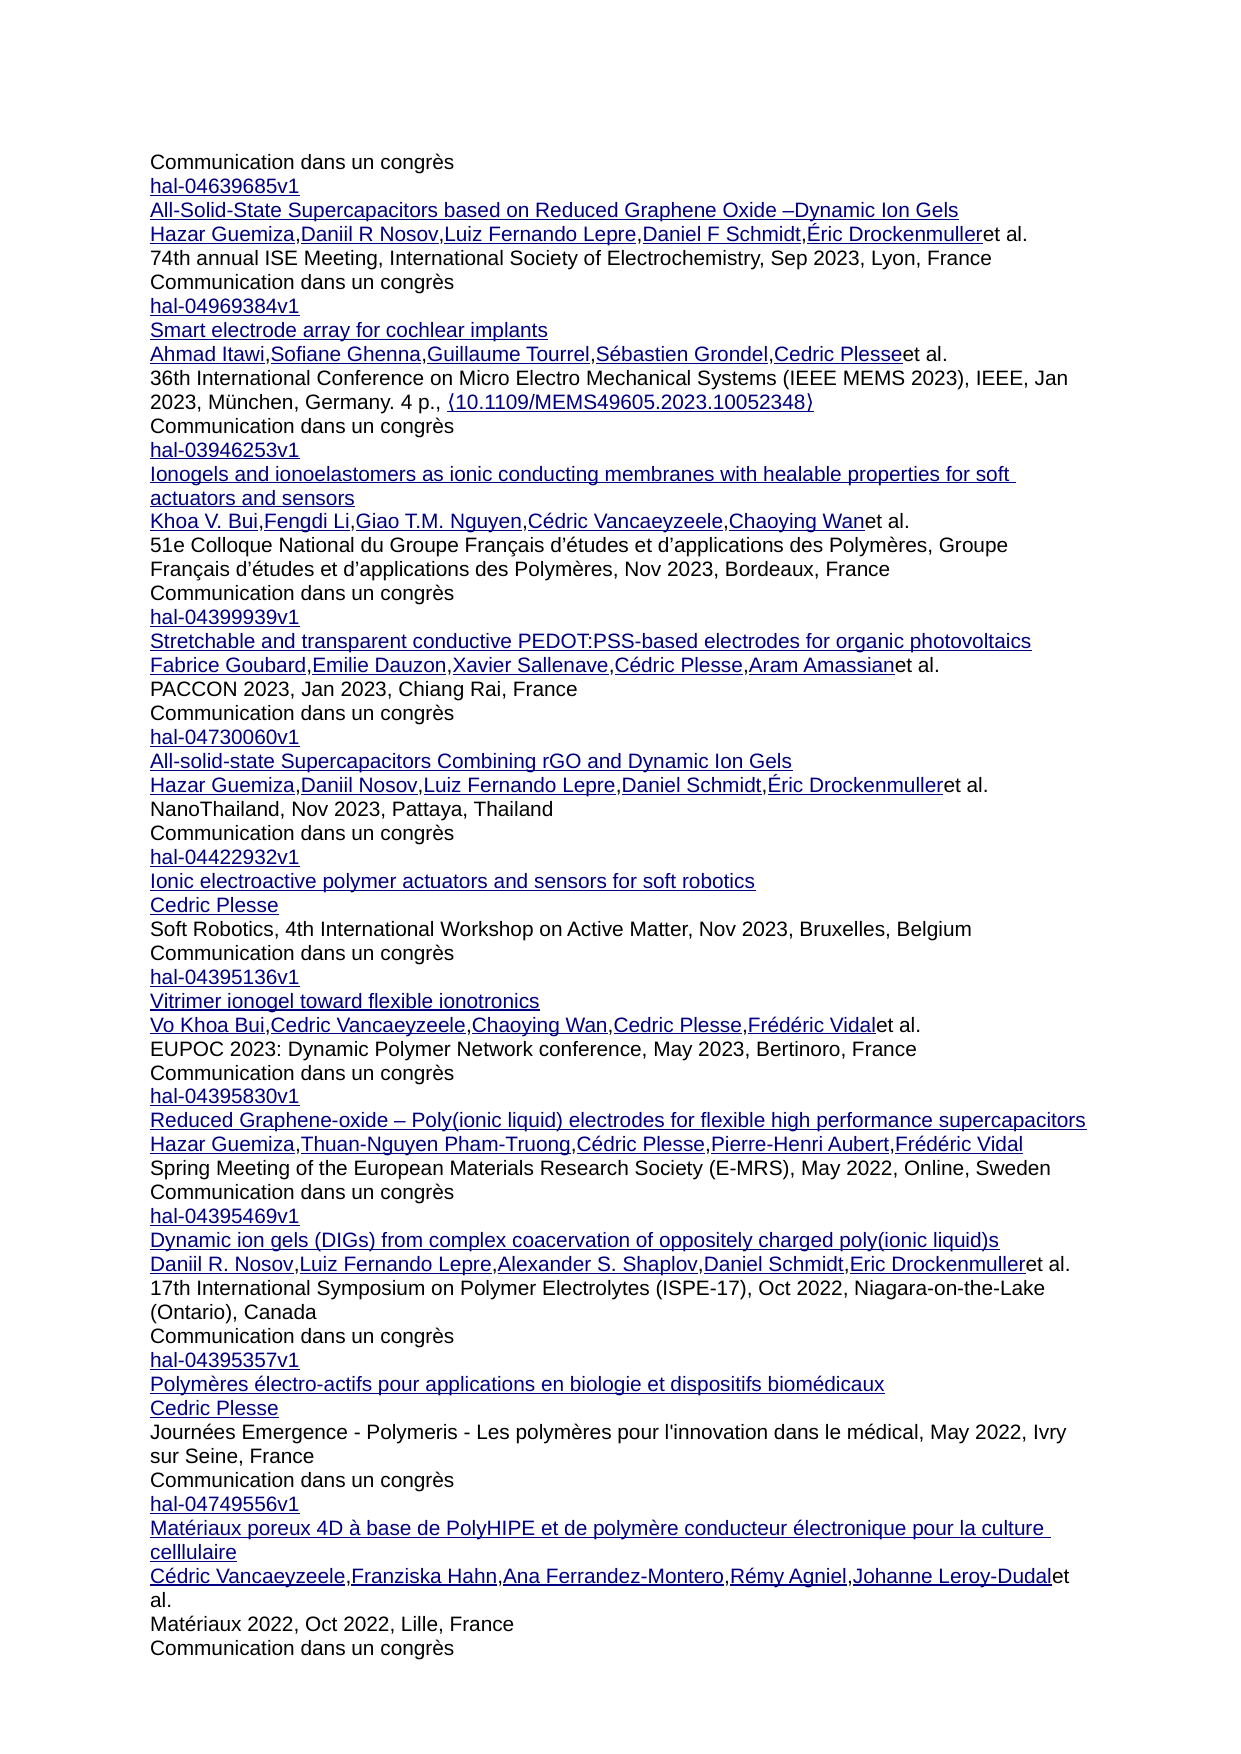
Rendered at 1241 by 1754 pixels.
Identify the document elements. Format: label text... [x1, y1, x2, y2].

table_cell All-Solid-State Supercapacitors based on Reduced Graphene Oxide –Dynamic Ion Gels Hazar Guemiza,Daniil R Nosov,Luiz Fernando Lepre,Daniel F Schmidt,Éric Drockenmulleret al. 74th annual ISE Meeting, International Society of Electrochemistry, Sep 2023, Lyon, France Communication dans un congrès hal-04969384v1 [150, 198, 1090, 318]
table_cell Smart electrode array for cochlear implants Ahmad Itawi,Sofiane Ghenna,Guillaume Tourrel,Sébastien Grondel,Cedric Plesseet al. 36th International Conference on Micro Electro Mechanical Systems (IEEE MEMS 2023), IEEE, Jan 2023, München, Germany. 4 p., ⟨10.1109/MEMS49605.2023.10052348⟩ Communication dans un congrès hal-03946253v1 [150, 318, 1090, 461]
table_cell Vitrimer ionogel toward flexible ionotronics Vo Khoa Bui,Cedric Vancaeyzeele,Chaoying Wan,Cedric Plesse,Frédéric Vidalet al. EUPOC 2023: Dynamic Polymer Network conference, May 2023, Bertinoro, France Communication dans un congrès hal-04395830v1 [150, 989, 1090, 1108]
table_cell Ionic electroactive polymer actuators and sensors for soft robotics Cedric Plesse Soft Robotics, 4th International Workshop on Active Matter, Nov 2023, Bruxelles, Belgium Communication dans un congrès hal-04395136v1 [150, 869, 1090, 988]
table_cell Polymères électro-actifs pour applications en biologie et dispositifs biomédicaux Cedric Plesse Journées Emergence - Polymeris - Les polymères pour l'innovation dans le médical, May 2022, Ivry sur Seine, France Communication dans un congrès hal-04749556v1 [150, 1372, 1090, 1516]
table_cell All-solid-state Supercapacitors Combining rGO and Dynamic Ion Gels Hazar Guemiza,Daniil Nosov,Luiz Fernando Lepre,Daniel Schmidt,Éric Drockenmulleret al. NanoThailand, Nov 2023, Pattaya, Thailand Communication dans un congrès hal-04422932v1 [150, 749, 1090, 869]
table_cell Communication dans un congrès hal-04639685v1 [150, 150, 1090, 198]
table_cell Dynamic ion gels (DIGs) from complex coacervation of oppositely charged poly(ionic liquid)s Daniil R. Nosov,Luiz Fernando Lepre,Alexander S. Shaplov,Daniel Schmidt,Eric Drockenmulleret al. 17th International Symposium on Polymer Electrolytes (ISPE-17), Oct 2022, Niagara-on-the-Lake (Ontario), Canada Communication dans un congrès hal-04395357v1 [150, 1228, 1090, 1372]
table_cell Matériaux poreux 4D à base de PolyHIPE et de polymère conducteur électronique pour la culture celllulaire Cédric Vancaeyzeele,Franziska Hahn,Ana Ferrandez-Montero,Rémy Agniel,Johanne Leroy-Dudalet al. Matériaux 2022, Oct 2022, Lille, France Communication dans un congrès [150, 1516, 1090, 1659]
table_cell Reduced Graphene-oxide – Poly(ionic liquid) electrodes for flexible high performance supercapacitors Hazar Guemiza,Thuan-Nguyen Pham-Truong,Cédric Plesse,Pierre-Henri Aubert,Frédéric Vidal Spring Meeting of the European Materials Research Society (E-MRS), May 2022, Online, Sweden Communication dans un congrès hal-04395469v1 [150, 1108, 1090, 1228]
table_cell Ionogels and ionoelastomers as ionic conducting membranes with healable properties for soft actuators and sensors Khoa V. Bui,Fengdi Li,Giao T.M. Nguyen,Cédric Vancaeyzeele,Chaoying Wanet al. 51e Colloque National du Groupe Français d’études et d’applications des Polymères, Groupe Français d’études et d’applications des Polymères, Nov 2023, Bordeaux, France Communication dans un congrès hal-04399939v1 [150, 461, 1090, 629]
table_cell Stretchable and transparent conductive PEDOT:PSS-based electrodes for organic photovoltaics Fabrice Goubard,Emilie Dauzon,Xavier Sallenave,Cédric Plesse,Aram Amassianet al. PACCON 2023, Jan 2023, Chiang Rai, France Communication dans un congrès hal-04730060v1 [150, 629, 1090, 749]
